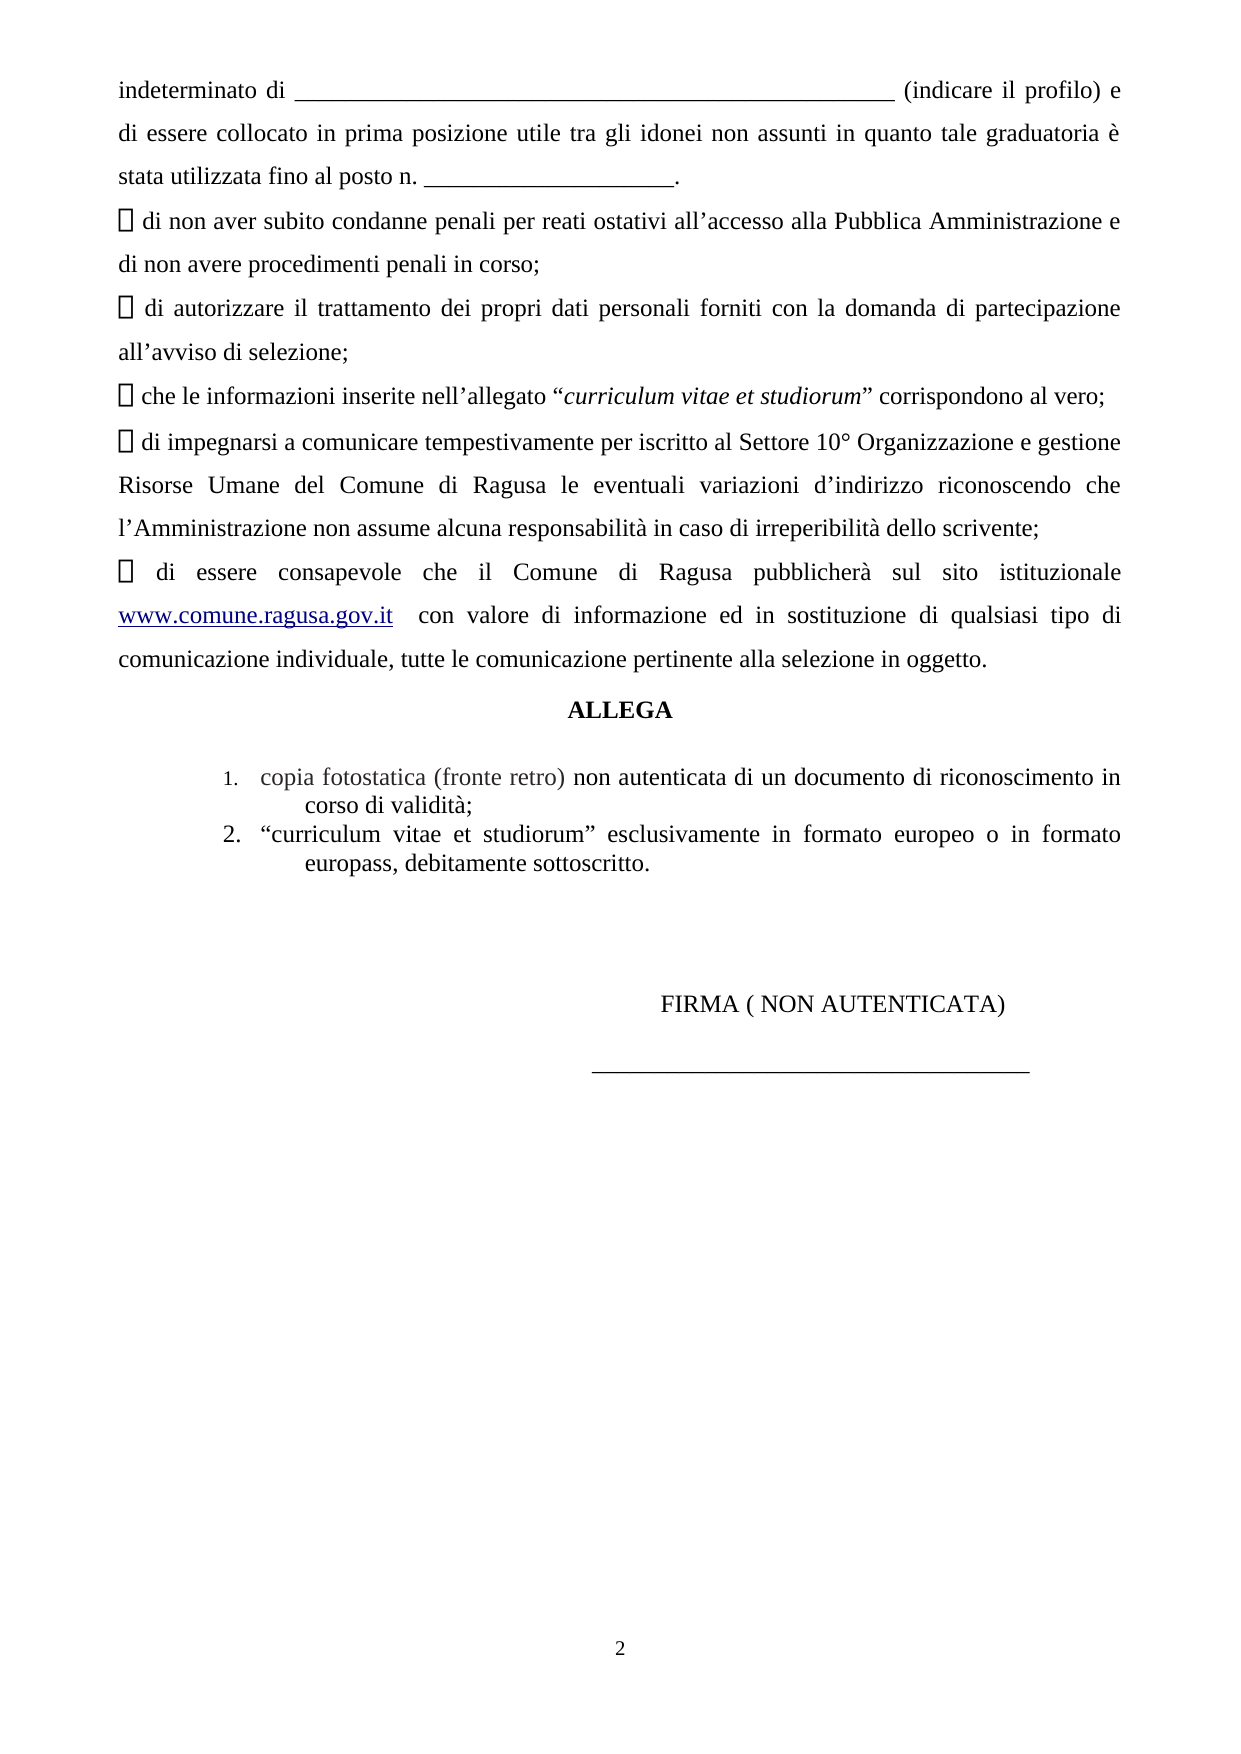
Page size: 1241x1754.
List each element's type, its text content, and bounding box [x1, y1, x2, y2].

text ⎕ che le informazioni inserite nell’allegato “curriculum vitae et studiorum” corrispondono al vero; [118, 380, 1122, 410]
list copia fotostatica (fronte retro) non autenticata di un documento di riconoscimento in corso di validità; [223, 762, 1122, 819]
list “curriculum vitae et studiorum” esclusivamente in formato europeo o in formato europass, debitamente sottoscritto. [223, 819, 1122, 877]
text ALLEGA [118, 687, 1122, 724]
text ⎕ di impegnarsi a comunicare tempestivamente per iscritto al Settore 10° Organizzazione e gestione Risorse Umane del Comune di Ragusa le eventuali variazioni d’indirizzo riconoscendo che l’Amministrazione non assume alcuna responsabilità in caso di irreperibilità dello scrivente; [118, 425, 1122, 542]
text ⎕ di essere consapevole che il Comune di Ragusa pubblicherà sul sito istituzionale www.comune.ragusa.gov.it con valore di informazione ed in sostituzione di qualsiasi tipo di comunicazione individuale, tutte le comunicazione pertinente alla selezione in oggetto. [118, 556, 1122, 672]
text ___________________________________ [561, 1047, 1122, 1076]
text FIRMA ( NON AUTENTICATA) [118, 989, 1122, 1018]
text ⎕ di autorizzare il trattamento dei propri dati personali forniti con la domanda di partecipazione all’avviso di selezione; [118, 292, 1122, 365]
text indeterminato di ________________________________________________ (indicare il profilo) e di essere collocato in prima posizione utile tra gli idonei non assunti in quanto tale graduatoria è stata utilizzata fino al posto n. ____________________. [118, 75, 1122, 190]
text ⎕ di non aver subito condanne penali per reati ostativi all’accesso alla Pubblica Amministrazione e di non avere procedimenti penali in corso; [118, 204, 1122, 278]
